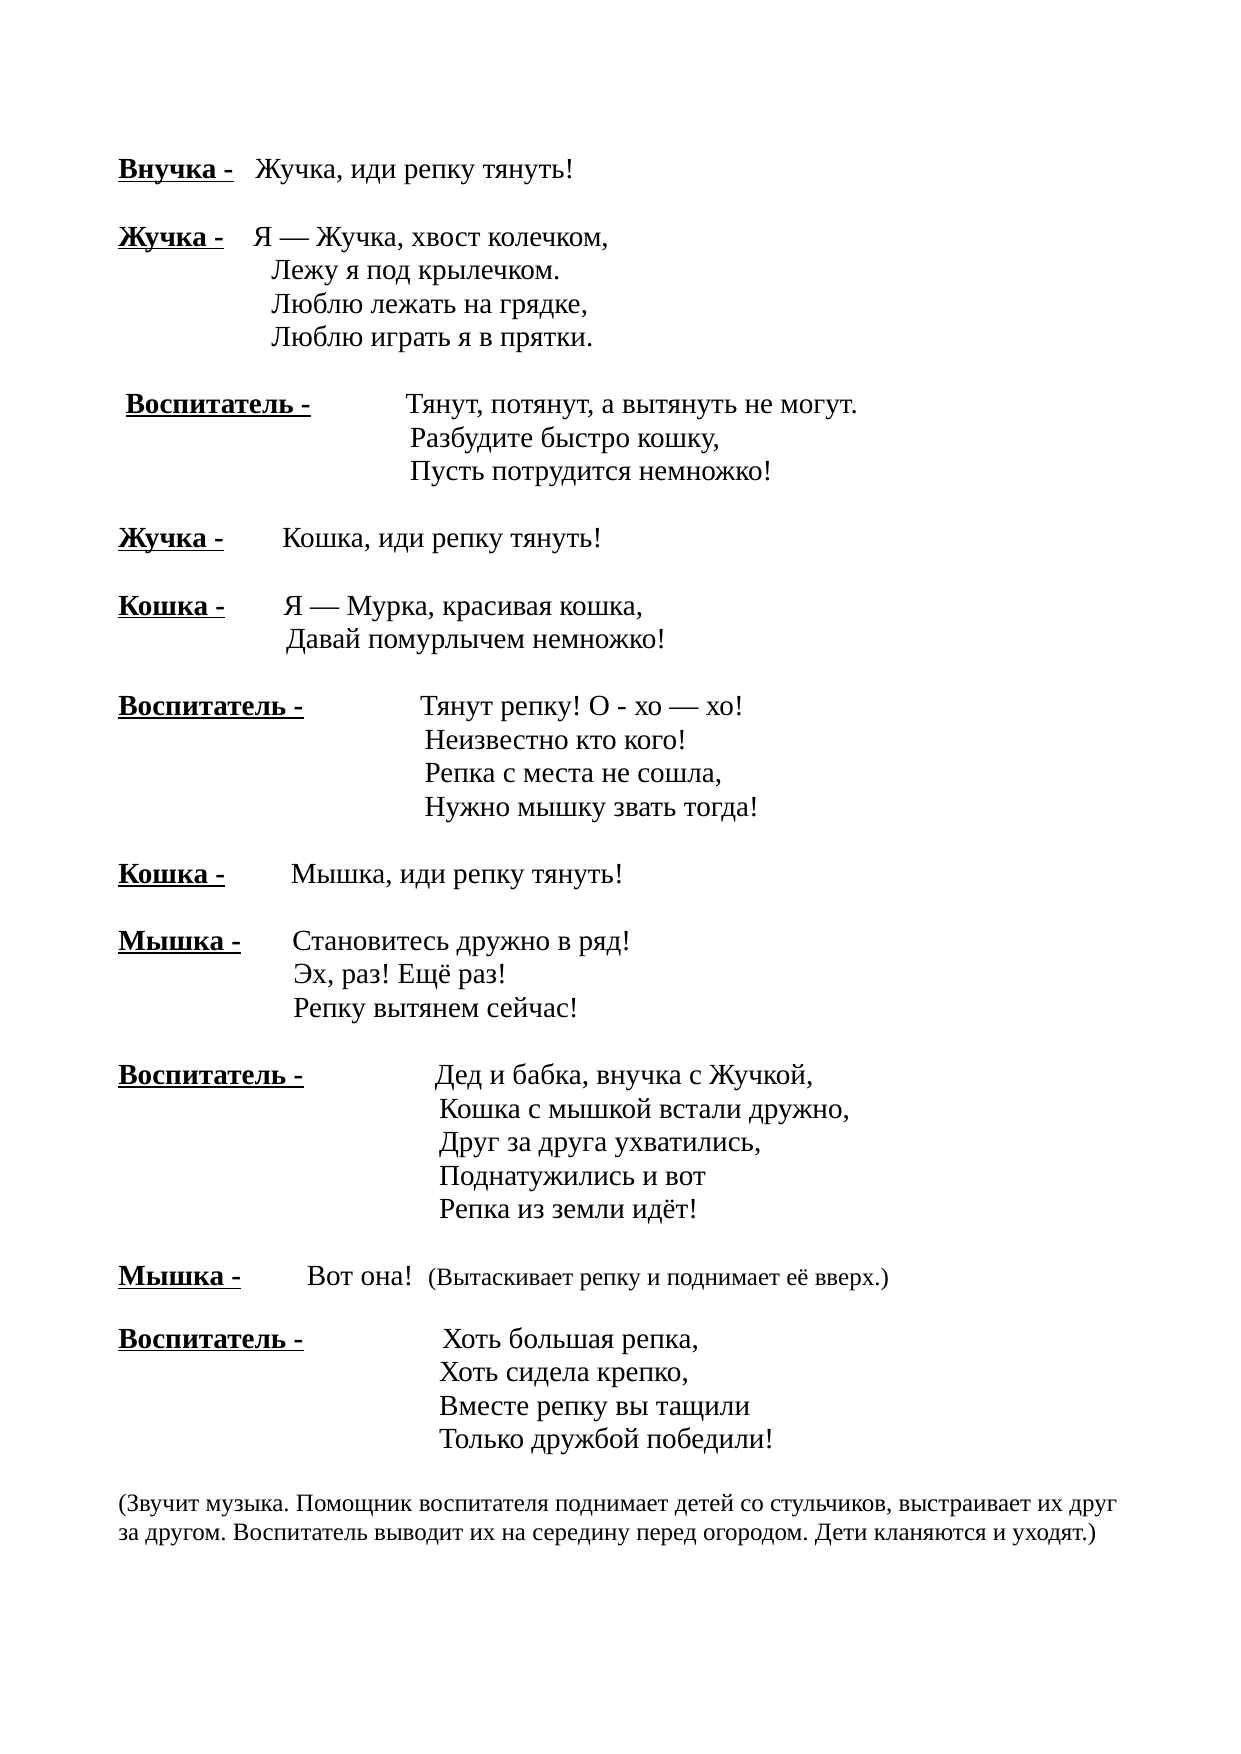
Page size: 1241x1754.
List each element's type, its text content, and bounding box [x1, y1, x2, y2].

text Воспитатель - Тянут репку! О - хо — хо! [118, 688, 1122, 722]
text (Звучит музыка. Помощник воспитателя поднимает детей со стульчиков, выстраивает их друг за другом. Воспитатель выводит их на середину перед огородом. Дети кланяются и уходят.) [118, 1488, 1122, 1546]
text Кошка с мышкой встали дружно, [118, 1091, 1122, 1124]
text Мышка - Вот она! (Вытаскивает репку и поднимает её вверх.) [118, 1258, 1122, 1292]
text Репка из земли идёт! [118, 1191, 1122, 1225]
text Только дружбой победили! [118, 1421, 1122, 1455]
text Лежу я под крылечком. [118, 252, 1122, 286]
text Воспитатель - Дед и бабка, внучка с Жучкой, [118, 1057, 1122, 1091]
text Кошка - Мышка, иди репку тянуть! [118, 856, 1122, 889]
text Внучка - Жучка, иди репку тянуть! [118, 152, 1122, 185]
text Давай помурлычем немножко! [118, 621, 1122, 655]
text Друг за друга ухватились, [118, 1124, 1122, 1158]
text Хоть сидела крепко, [118, 1354, 1122, 1388]
text Мышка - Становитесь дружно в ряд! [118, 923, 1122, 957]
text Люблю играть я в прятки. [118, 319, 1122, 353]
text Воспитатель - Хоть большая репка, [118, 1321, 1122, 1354]
text Репку вытянем сейчас! [118, 990, 1122, 1024]
text Поднатужились и вот [118, 1158, 1122, 1191]
text Репка с места не сошла, [118, 755, 1122, 789]
text Неизвестно кто кого! [118, 722, 1122, 755]
text Эх, раз! Ещё раз! [118, 957, 1122, 990]
text Люблю лежать на грядке, [118, 286, 1122, 319]
text Нужно мышку звать тогда! [118, 789, 1122, 822]
text Воспитатель - Тянут, потянут, а вытянуть не могут. [118, 386, 1122, 420]
text Разбудите быстро кошку, [118, 420, 1122, 453]
text Вместе репку вы тащили [118, 1388, 1122, 1421]
text Пусть потрудится немножко! [118, 453, 1122, 487]
text Кошка - Я — Мурка, красивая кошка, [118, 588, 1122, 621]
text Жучка - Кошка, иди репку тянуть! [118, 521, 1122, 554]
text Жучка - Я — Жучка, хвост колечком, [118, 219, 1122, 252]
